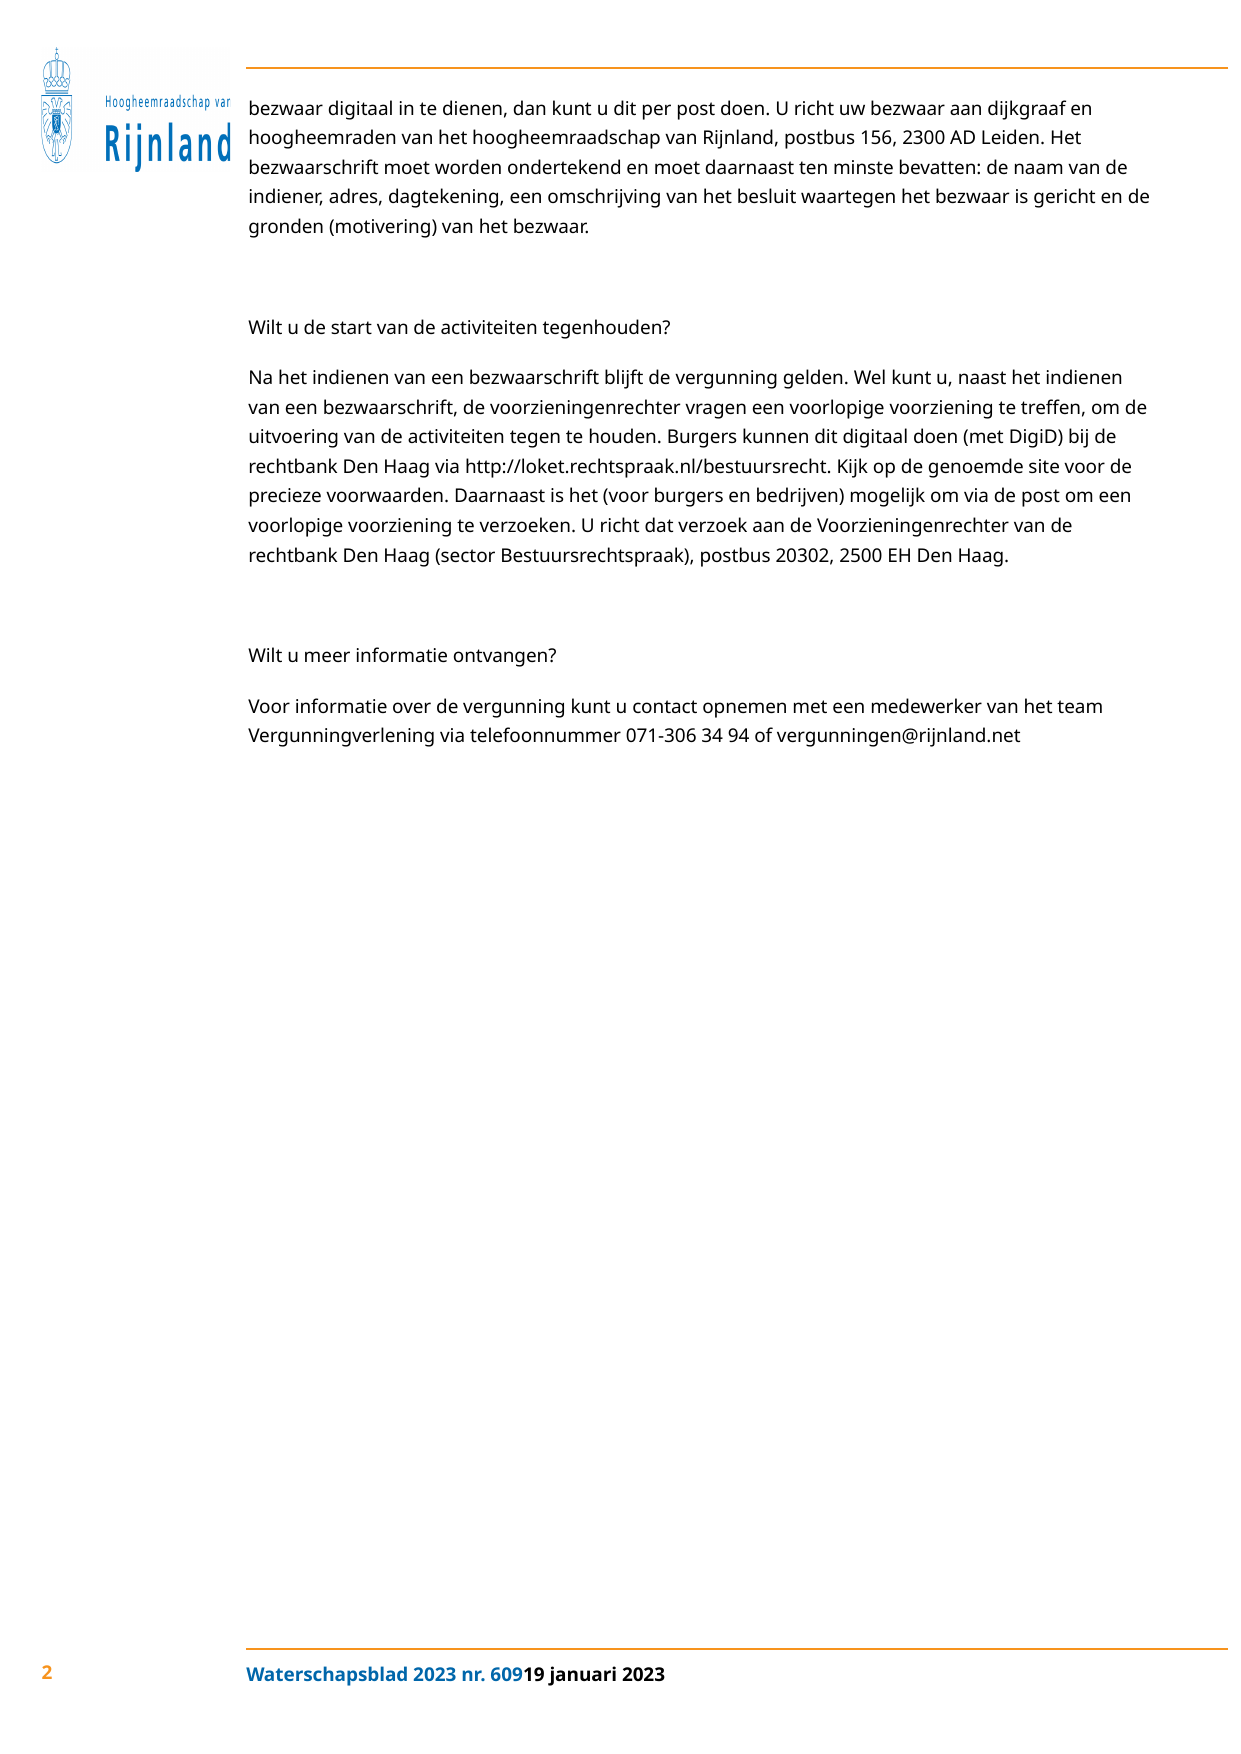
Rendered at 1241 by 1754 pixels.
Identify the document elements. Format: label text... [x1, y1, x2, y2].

text Voor informatie over de vergunning kunt u contact opnemen met een medewerker van het team Vergunningverlening via telefoonnummer 071-306 34 94 of vergunningen@rijnland.net [248, 693, 1152, 748]
text bezwaar digitaal in te dienen, dan kunt u dit per post doen. U richt uw bezwaar aan dijkgraaf en hoogheemraden van het hoogheemraadschap van Rijnland, postbus 156, 2300 AD Leiden. Het bezwaarschrift moet worden ondertekend en moet daarnaast ten minste bevatten: de naam van de indiener, adres, dagtekening, een omschrijving van het besluit waartegen het bezwaar is gericht en de gronden (motivering) van het bezwaar. [248, 95, 1152, 239]
text Na het indienen van een bezwaarschrift blijft de vergunning gelden. Wel kunt u, naast het indienen van een bezwaarschrift, de voorzieningenrechter vragen een voorlopige voorziening te treffen, om de uitvoering van de activiteiten tegen te houden. Burgers kunnen dit digitaal doen (met DigiD) bij de rechtbank Den Haag via http://loket.rechtspraak.nl/bestuursrecht. Kijk op de genoemde site voor de precieze voorwaarden. Daarnaast is het (voor burgers en bedrijven) mogelijk om via de post om een voorlopige voorziening te verzoeken. U richt dat verzoek aan de Voorzieningenrechter van de rechtbank Den Haag (sector Bestuursrechtspraak), postbus 20302, 2500 EH Den Haag. [248, 364, 1152, 568]
text Wilt u meer informatie ontvangen? [248, 643, 1152, 668]
picture [41, 47, 231, 172]
text Wilt u de start van de activiteiten tegenhouden? [248, 314, 1152, 340]
